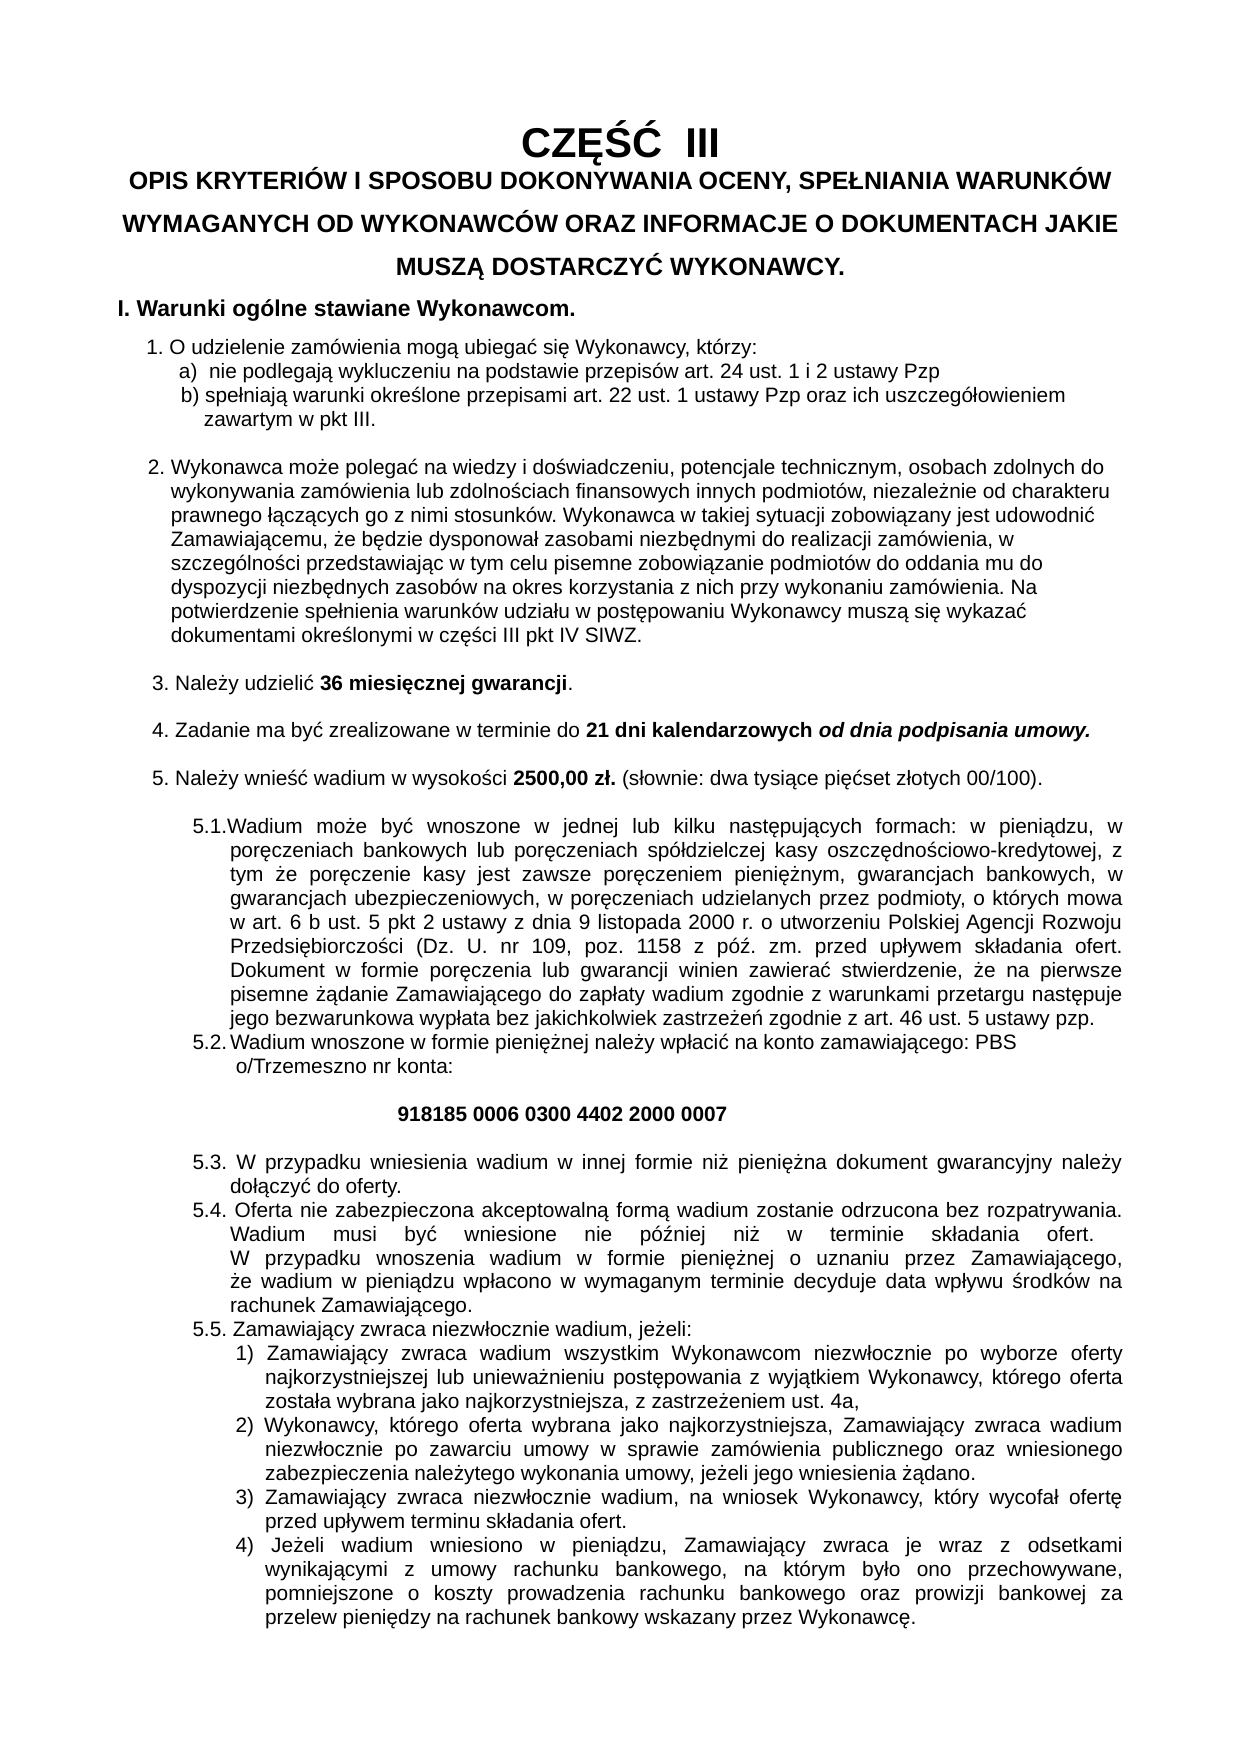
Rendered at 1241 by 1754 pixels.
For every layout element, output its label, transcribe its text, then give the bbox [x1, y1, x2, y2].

list o/Trzemeszno nr konta: [192, 1054, 1123, 1078]
list 1. O udzielenie zamówienia mogą ubiegać się Wykonawcy, którzy: [117, 335, 1123, 359]
list wykonywania zamówienia lub zdolnościach finansowych innych podmiotów, niezależnie od charakteru [117, 479, 1123, 503]
text 5.1.Wadium może być wnoszone w jednej lub kilku następujących formach: w pieniądzu, w poręczeniach bankowych lub poręczeniach spółdzielczej kasy oszczędnościowo-kredytowej, z tym że poręczenie kasy jest zawsze poręczeniem pieniężnym, gwarancjach bankowych, w gwarancjach ubezpieczeniowych, w poręczeniach udzielanych przez podmioty, o których mowa w art. 6 b ust. 5 pkt 2 ustawy z dnia 9 listopada 2000 r. o utworzeniu Polskiej Agencji Rozwoju Przedsiębiorczości (Dz. U. nr 109, poz. 1158 z póź. zm. przed upływem składania ofert. Dokument w formie poręczenia lub gwarancji winien zawierać stwierdzenie, że na pierwsze pisemne żądanie Zamawiającego do zapłaty wadium zgodnie z warunkami przetargu następuje jego bezwarunkowa wypłata bez jakichkolwiek zastrzeżeń zgodnie z art. 46 ust. 5 ustawy pzp. [192, 814, 1123, 1030]
list 2. Wykonawca może polegać na wiedzy i doświadczeniu, potencjale technicznym, osobach zdolnych do [117, 455, 1123, 479]
list Zamawiającemu, że będzie dysponował zasobami niezbędnymi do realizacji zamówienia, w [117, 527, 1123, 551]
text OPIS KRYTERIÓW I SPOSOBU DOKONYWANIA OCENY, SPEŁNIANIA WARUNKÓW WYMAGANYCH OD WYKONAWCÓW ORAZ INFORMACJE O DOKUMENTACH JAKIE MUSZĄ DOSTARCZYĆ WYKONAWCY. [117, 166, 1123, 281]
list potwierdzenie spełnienia warunków udziału w postępowaniu Wykonawcy muszą się wykazać [117, 598, 1123, 622]
list dyspozycji niezbędnych zasobów na okres korzystania z nich przy wykonaniu zamówienia. Na [117, 574, 1123, 598]
list dokumentami określonymi w części III pkt IV SIWZ. [117, 622, 1123, 646]
text 2) Wykonawcy, którego oferta wybrana jako najkorzystniejsza, Zamawiający zwraca wadium niezwłocznie po zawarciu umowy w sprawie zamówienia publicznego oraz wniesionego zabezpieczenia należytego wykonania umowy, jeżeli jego wniesienia żądano. [235, 1413, 1123, 1485]
text 918185 0006 0300 4402 2000 0007 [230, 1102, 1123, 1126]
text 1) Zamawiający zwraca wadium wszystkim Wykonawcom niezwłocznie po wyborze oferty najkorzystniejszej lub unieważnieniu postępowania z wyjątkiem Wykonawcy, którego oferta została wybrana jako najkorzystniejsza, z zastrzeżeniem ust. 4a, [235, 1341, 1123, 1413]
list prawnego łączących go z nimi stosunków. Wykonawca w takiej sytuacji zobowiązany jest udowodnić [117, 503, 1123, 527]
text 5.3. W przypadku wniesienia wadium w innej formie niż pieniężna dokument gwarancyjny należy dołączyć do oferty. [192, 1149, 1123, 1197]
text zawartym w pkt III. [117, 407, 1123, 431]
list 3. Należy udzielić 36 miesięcznej gwarancji. [117, 670, 1123, 694]
text 5.4. Oferta nie zabezpieczona akceptowalną formą wadium zostanie odrzucona bez rozpatrywania. Wadium musi być wniesione nie później niż w terminie składania ofert. W przypadku wnoszenia wadium w formie pieniężnej o uznaniu przez Zamawiającego, że wadium w pieniądzu wpłacono w wymaganym terminie decyduje data wpływu środków na rachunek Zamawiającego. [192, 1197, 1123, 1317]
text CZĘŚĆ III [117, 118, 1123, 166]
list szczególności przedstawiając w tym celu pisemne zobowiązanie podmiotów do oddania mu do [117, 551, 1123, 574]
text a) nie podlegają wykluczeniu na podstawie przepisów art. 24 ust. 1 i 2 ustawy Pzp [167, 359, 1123, 383]
list I. Warunki ogólne stawiane Wykonawcom. [117, 295, 1123, 322]
text 4) Jeżeli wadium wniesiono w pieniądzu, Zamawiający zwraca je wraz z odsetkami wynikającymi z umowy rachunku bankowego, na którym było ono przechowywane, pomniejszone o koszty prowadzenia rachunku bankowego oraz prowizji bankowej za przelew pieniędzy na rachunek bankowy wskazany przez Wykonawcę. [235, 1533, 1123, 1629]
list Zamawiający zwraca niezwłocznie wadium, na wniosek Wykonawcy, który wycofał ofertę przed upływem terminu składania ofert. [235, 1485, 1123, 1533]
text 5.5. Zamawiający zwraca niezwłocznie wadium, jeżeli: [192, 1317, 1123, 1341]
list 5. Należy wnieść wadium w wysokości 2500,00 zł. (słownie: dwa tysiące pięćset złotych 00/100). [116, 766, 1123, 790]
text b) spełniają warunki określone przepisami art. 22 ust. 1 ustawy Pzp oraz ich uszczegółowieniem [117, 383, 1123, 407]
list Wadium wnoszone w formie pieniężnej należy wpłacić na konto zamawiającego: PBS [192, 1030, 1123, 1054]
list 4. Zadanie ma być zrealizowane w terminie do 21 dni kalendarzowych od dnia podpisania umowy. [116, 718, 1123, 742]
